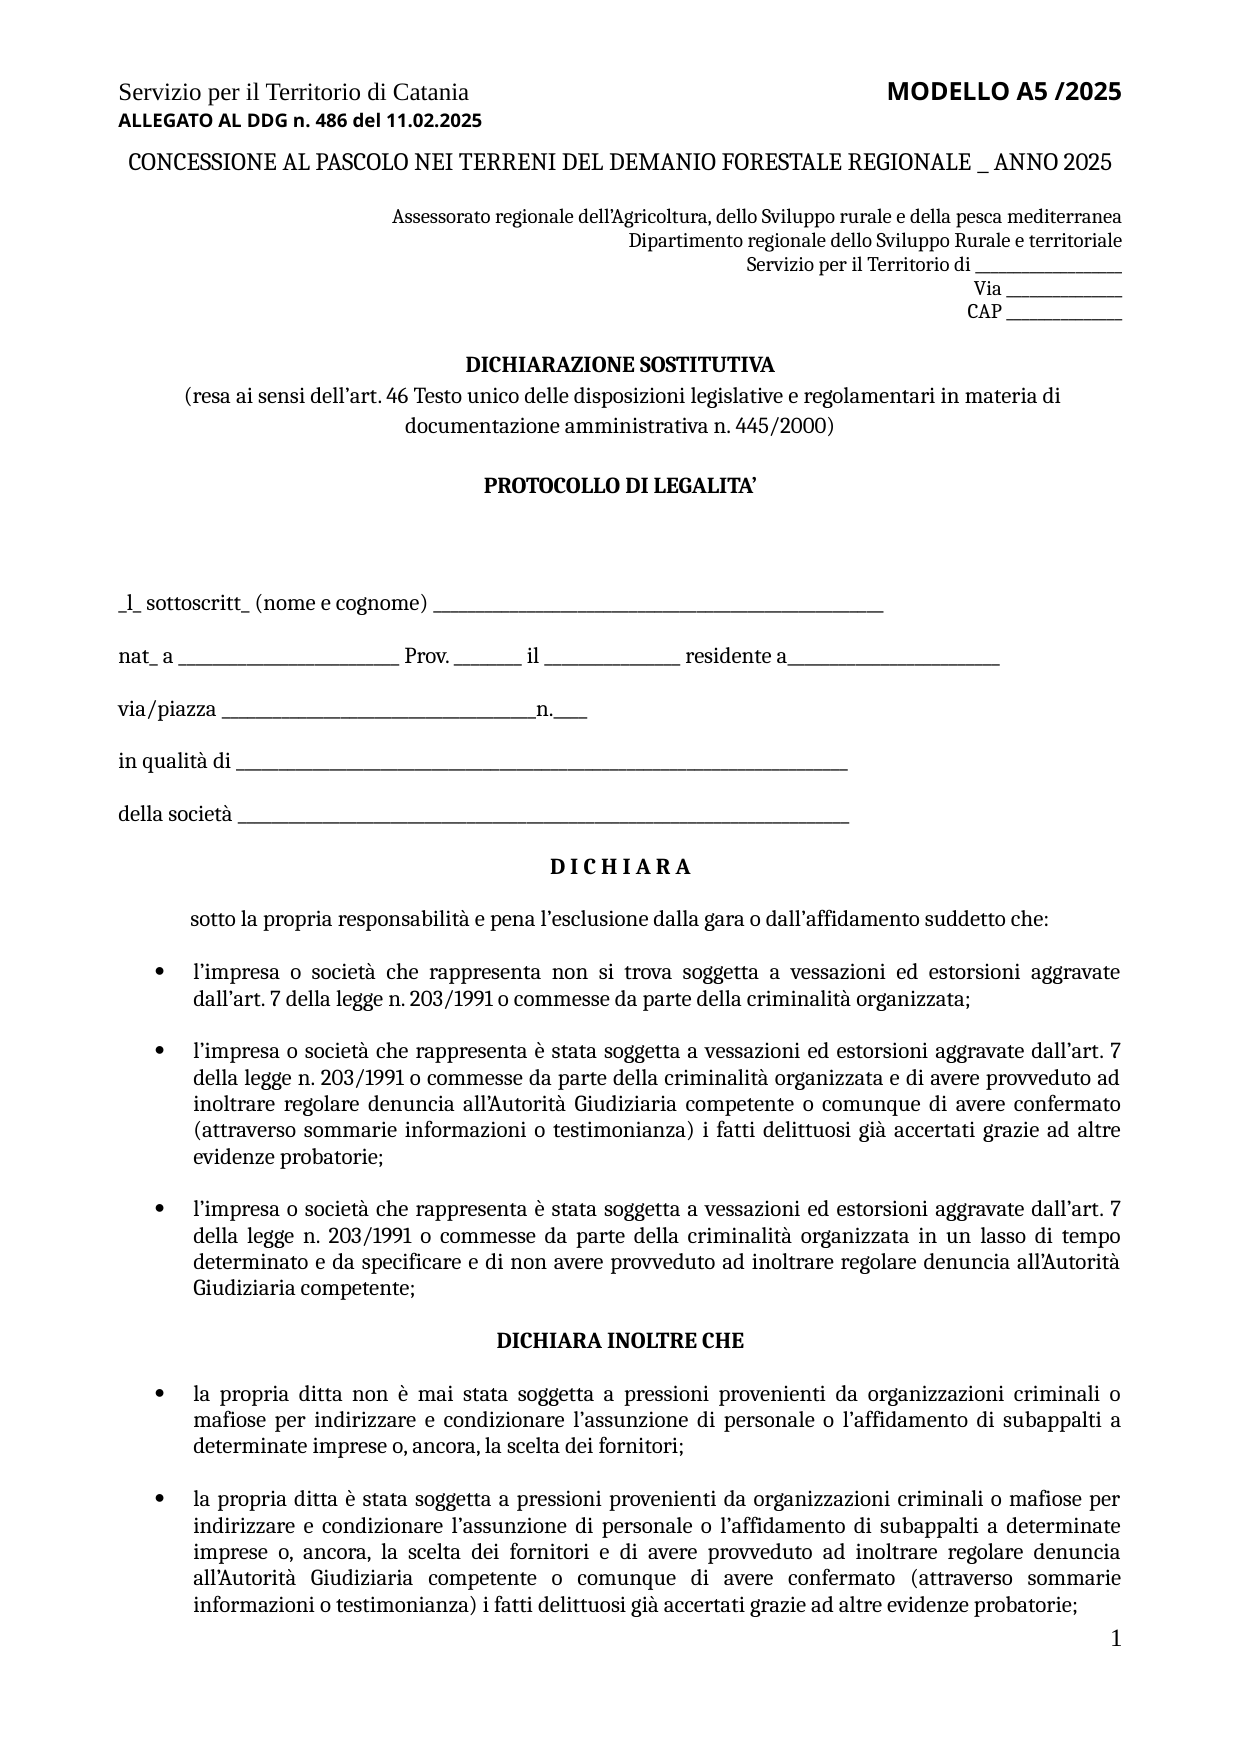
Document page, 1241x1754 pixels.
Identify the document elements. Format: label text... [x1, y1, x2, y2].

text Dipartimento regionale dello Sviluppo Rurale e territoriale [118, 228, 1122, 252]
list l’impresa o società che rappresenta è stata soggetta a vessazioni ed estorsioni aggravate dall’art. 7 della legge n. 203/1991 o commesse da parte della criminalità organizzata in un lasso di tempo determinato e da specificare e di non avere provveduto ad inoltrare regolare denuncia all’Autorità Giudiziaria competente; [156, 1196, 1122, 1302]
text Assessorato regionale dell’Agricoltura, dello Sviluppo rurale e della pesca mediterranea [118, 204, 1122, 228]
text DICHIARA INOLTRE CHE [118, 1328, 1122, 1354]
list l’impresa o società che rappresenta non si trova soggetta a vessazioni ed estorsioni aggravate dall’art. 7 della legge n. 203/1991 o commesse da parte della criminalità organizzata; [156, 959, 1122, 1012]
text Via _______________ [118, 276, 1122, 300]
text in qualità di ________________________________________________________________________ [118, 748, 1122, 774]
text PROTOCOLLO DI LEGALITA’ [118, 473, 1122, 499]
text DICHIARAZIONE SOSTITUTIVA [118, 352, 1122, 378]
text _l_ sottoscritt_ (nome e cognome) _____________________________________________________ [118, 590, 1122, 616]
text Servizio per il Territorio di ___________________ [118, 252, 1122, 276]
text (resa ai sensi dell’art. 46 Testo unico delle disposizioni legislative e regolamentari in materia di [118, 382, 1122, 409]
text nat_ a __________________________ Prov. ________ il ________________ residente a_________________________ [118, 643, 1122, 669]
text CAP _______________ [118, 300, 1122, 324]
text CONCESSIONE AL PASCOLO NEI TERRENI DEL DEMANIO FORESTALE REGIONALE _ ANNO 2025 [118, 148, 1122, 176]
list la propria ditta è stata soggetta a pressioni provenienti da organizzazioni criminali o mafiose per indirizzare e condizionare l’assunzione di personale o l’affidamento di subappalti a determinate imprese o, ancora, la scelta dei fornitori e di avere provveduto ad inoltrare regolare denuncia all’Autorità Giudiziaria competente o comunque di avere confermato (attraverso sommarie informazioni o testimonianza) i fatti delittuosi già accertati grazie ad altre evidenze probatorie; [156, 1486, 1122, 1618]
list la propria ditta non è mai stata soggetta a pressioni provenienti da organizzazioni criminali o mafiose per indirizzare e condizionare l’assunzione di personale o l’affidamento di subappalti a determinate imprese o, ancora, la scelta dei fornitori; [156, 1381, 1122, 1460]
text sotto la propria responsabilità e pena l’esclusione dalla gara o dall’affidamento suddetto che: [118, 906, 1122, 933]
text D I C H I A R A [118, 853, 1122, 880]
text documentazione amministrativa n. 445/2000) [118, 413, 1122, 439]
list l’impresa o società che rappresenta è stata soggetta a vessazioni ed estorsioni aggravate dall’art. 7 della legge n. 203/1991 o commesse da parte della criminalità organizzata e di avere provveduto ad inoltrare regolare denuncia all’Autorità Giudiziaria competente o comunque di avere confermato (attraverso sommarie informazioni o testimonianza) i fatti delittuosi già accertati grazie ad altre evidenze probatorie; [156, 1038, 1122, 1170]
text via/piazza _____________________________________n.____ [118, 695, 1122, 722]
text della società ________________________________________________________________________ [118, 801, 1122, 827]
